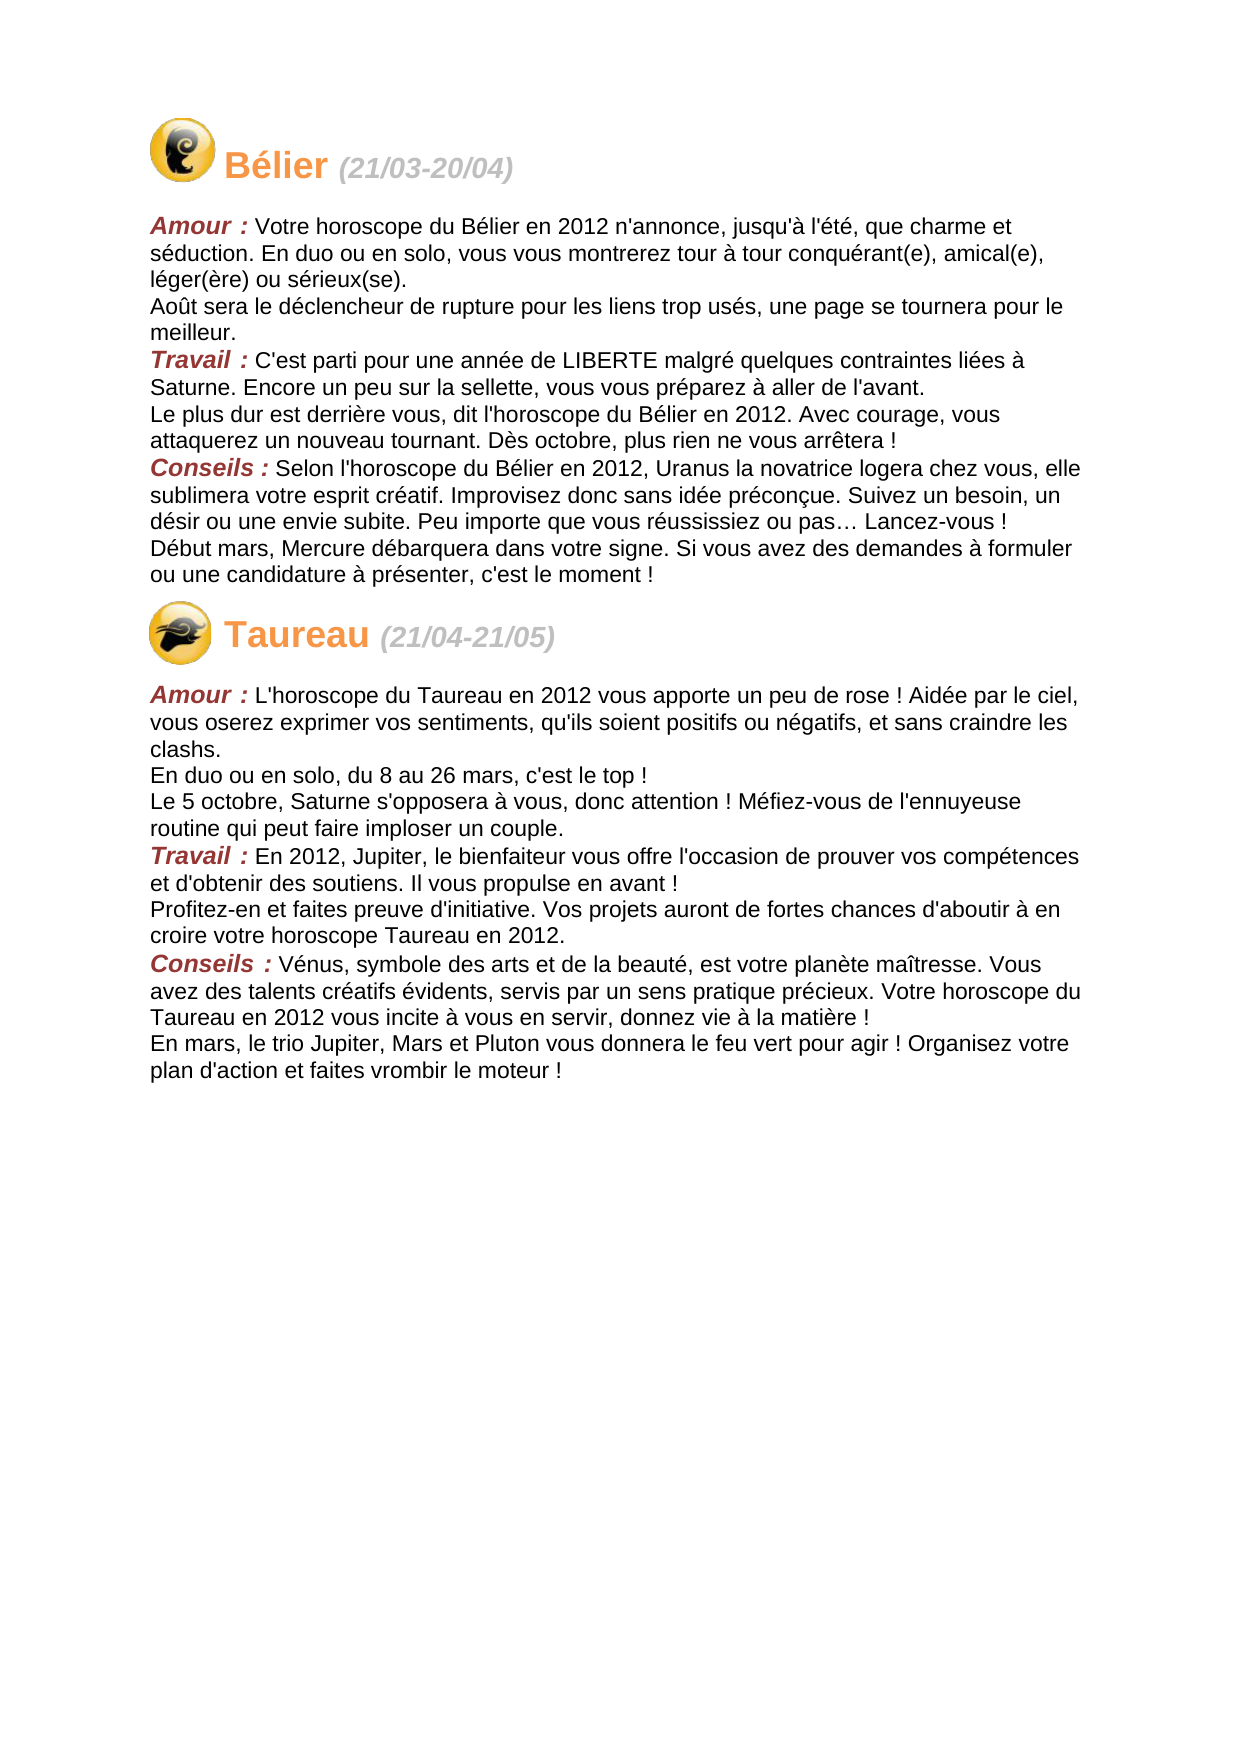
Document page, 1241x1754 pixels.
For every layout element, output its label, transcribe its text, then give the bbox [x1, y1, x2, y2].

picture [148, 118, 218, 185]
text Bélier (21/03-20/04) [150, 143, 1090, 186]
picture [146, 596, 212, 665]
text Conseils : Vénus, symbole des arts et de la beauté, est votre planète maîtresse. Vous avez des talents créatifs évidents, servis par un sens pratique précieux. Votre horoscope du Taureau en 2012 vous incite à vous en servir, donnez vie à la matière ! En mars, le trio Jupiter, Mars et Pluton vous donnera le feu vert pour agir ! Organisez votre plan d'action et faites vrombir le moteur ! [150, 949, 1090, 1083]
text Amour : L'horoscope du Taureau en 2012 vous apporte un peu de rose ! Aidée par le ciel, vous oserez exprimer vos sentiments, qu'ils soient positifs ou négatifs, et sans craindre les clashs. En duo ou en solo, du 8 au 26 mars, c'est le top ! Le 5 octobre, Saturne s'opposera à vous, donc attention ! Méfiez-vous de l'ennuyeuse routine qui peut faire imploser un couple. [150, 681, 1090, 841]
text Amour : Votre horoscope du Bélier en 2012 n'annonce, jusqu'à l'été, que charme et séduction. En duo ou en solo, vous vous montrerez tour à tour conquérant(e), amical(e), léger(ère) ou sérieux(se). Août sera le déclencheur de rupture pour les liens trop usés, une page se tournera pour le meilleur. Travail : C'est parti pour une année de LIBERTE malgré quelques contraintes liées à Saturne. Encore un peu sur la sellette, vous vous préparez à aller de l'avant. Le plus dur est derrière vous, dit l'horoscope du Bélier en 2012. Avec courage, vous attaquerez un nouveau tournant. Dès octobre, plus rien ne vous arrêtera ! Conseils : Selon l'horoscope du Bélier en 2012, Uranus la novatrice logera chez vous, elle sublimera votre esprit créatif. Improvisez donc sans idée préconçue. Suivez un besoin, un désir ou une envie subite. Peu importe que vous réussissiez ou pas… Lancez-vous ! Début mars, Mercure débarquera dans votre signe. Si vous avez des demandes à formuler ou une candidature à présenter, c'est le moment ! [150, 211, 1090, 587]
text Travail : En 2012, Jupiter, le bienfaiteur vous offre l'occasion de prouver vos compétences et d'obtenir des soutiens. Il vous propulse en avant ! Profitez-en et faites preuve d'initiative. Vos projets auront de fortes chances d'aboutir à en croire votre horoscope Taureau en 2012. [150, 841, 1090, 949]
text Taureau (21/04-21/05) [212, 612, 1090, 656]
